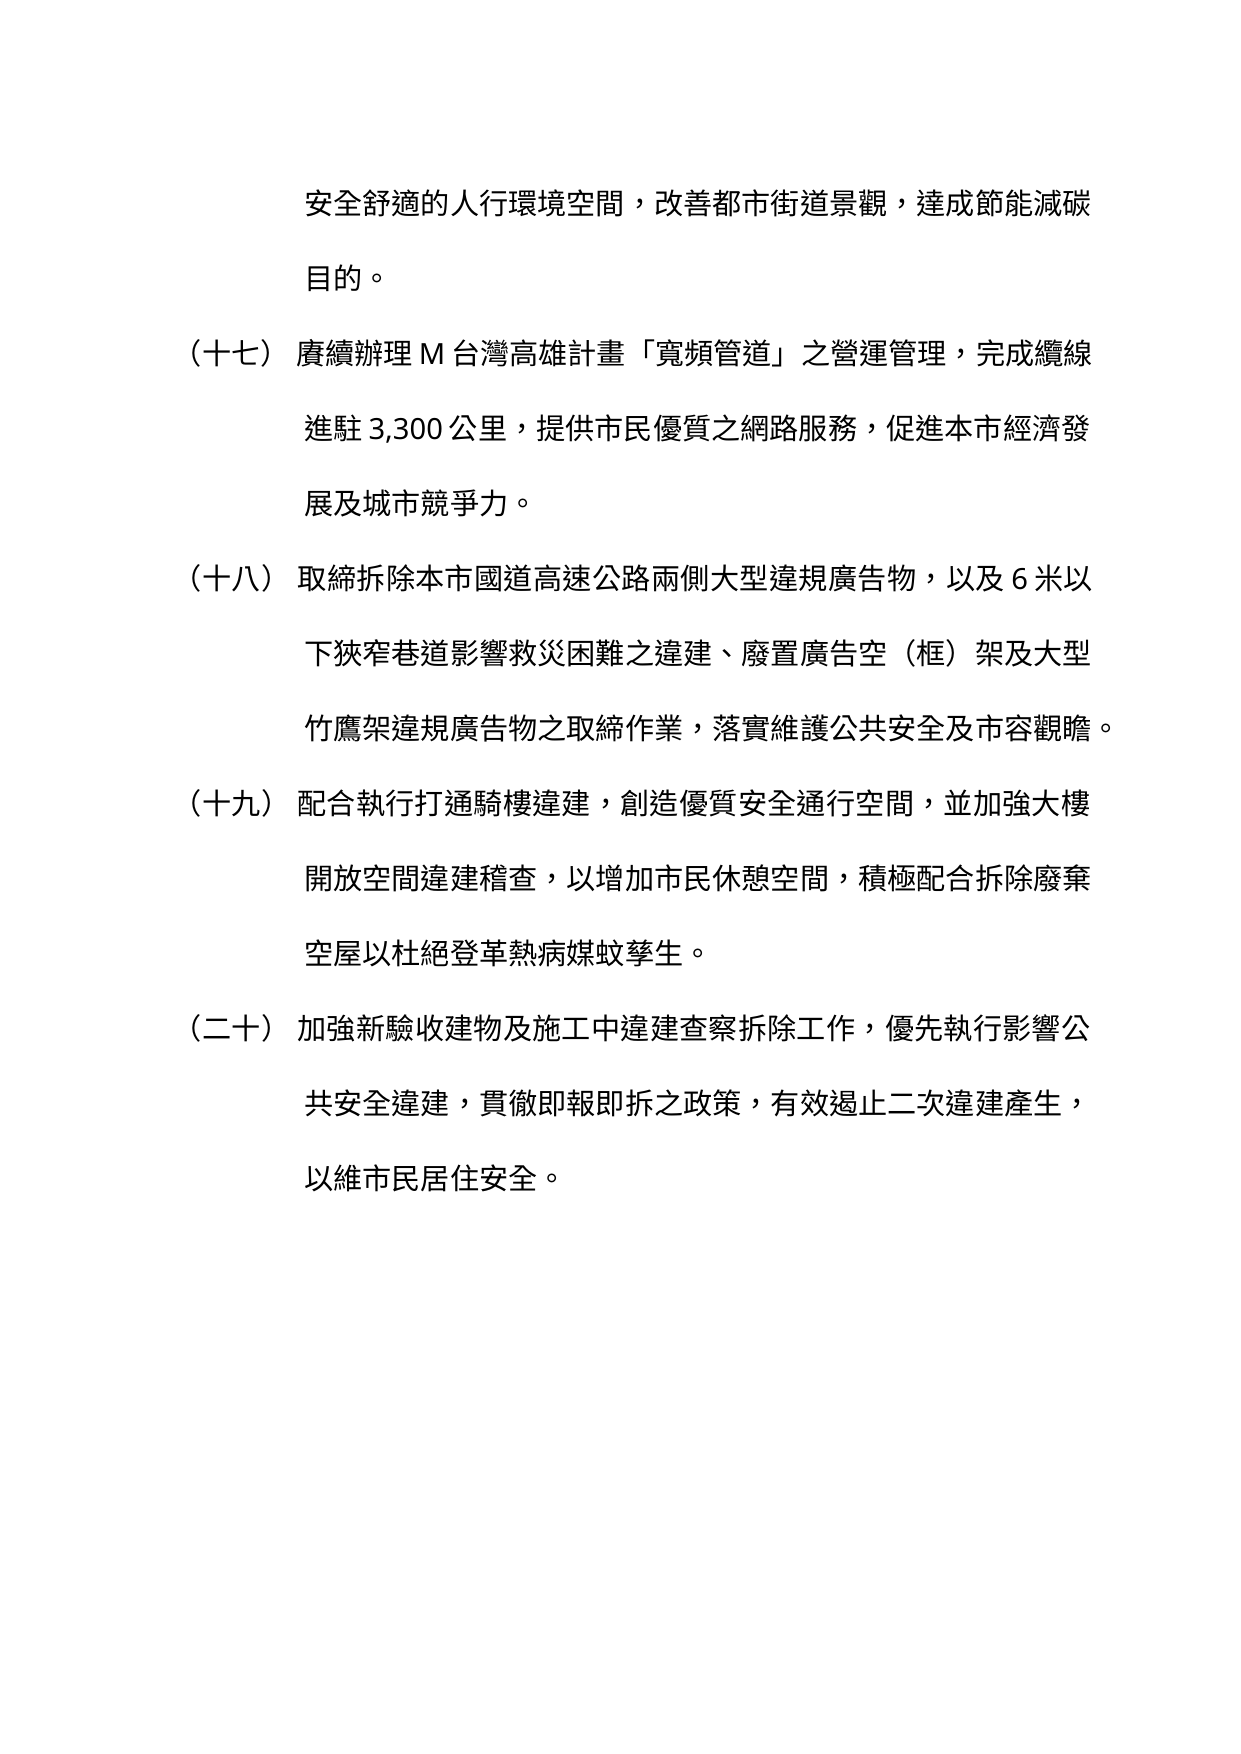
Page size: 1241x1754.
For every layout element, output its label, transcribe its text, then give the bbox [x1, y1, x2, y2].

subtitle （十七） 賡續辦理M台灣高雄計畫「寬頻管道」之營運管理，完成纜線進駐3,300公里，提供市民優質之網路服務，促進本市經濟發展及城市競爭力。 [173, 314, 1092, 539]
subtitle （二十） 加強新驗收建物及施工中違建查察拆除工作，優先執行影響公共安全違建，貫徹即報即拆之政策，有效遏止二次違建產生，以維市民居住安全。 [173, 989, 1092, 1214]
subtitle （十八） 取締拆除本市國道高速公路兩側大型違規廣告物，以及6米以下狹窄巷道影響救災困難之違建、廢置廣告空（框）架及大型竹鷹架違規廣告物之取締作業，落實維護公共安全及市容觀瞻。 [173, 539, 1092, 764]
subtitle 安全舒適的人行環境空間，改善都市街道景觀，達成節能減碳目的。 [173, 164, 1092, 314]
subtitle （十九） 配合執行打通騎樓違建，創造優質安全通行空間，並加強大樓開放空間違建稽查，以增加市民休憩空間，積極配合拆除廢棄空屋以杜絕登革熱病媒蚊孳生。 [173, 764, 1092, 989]
